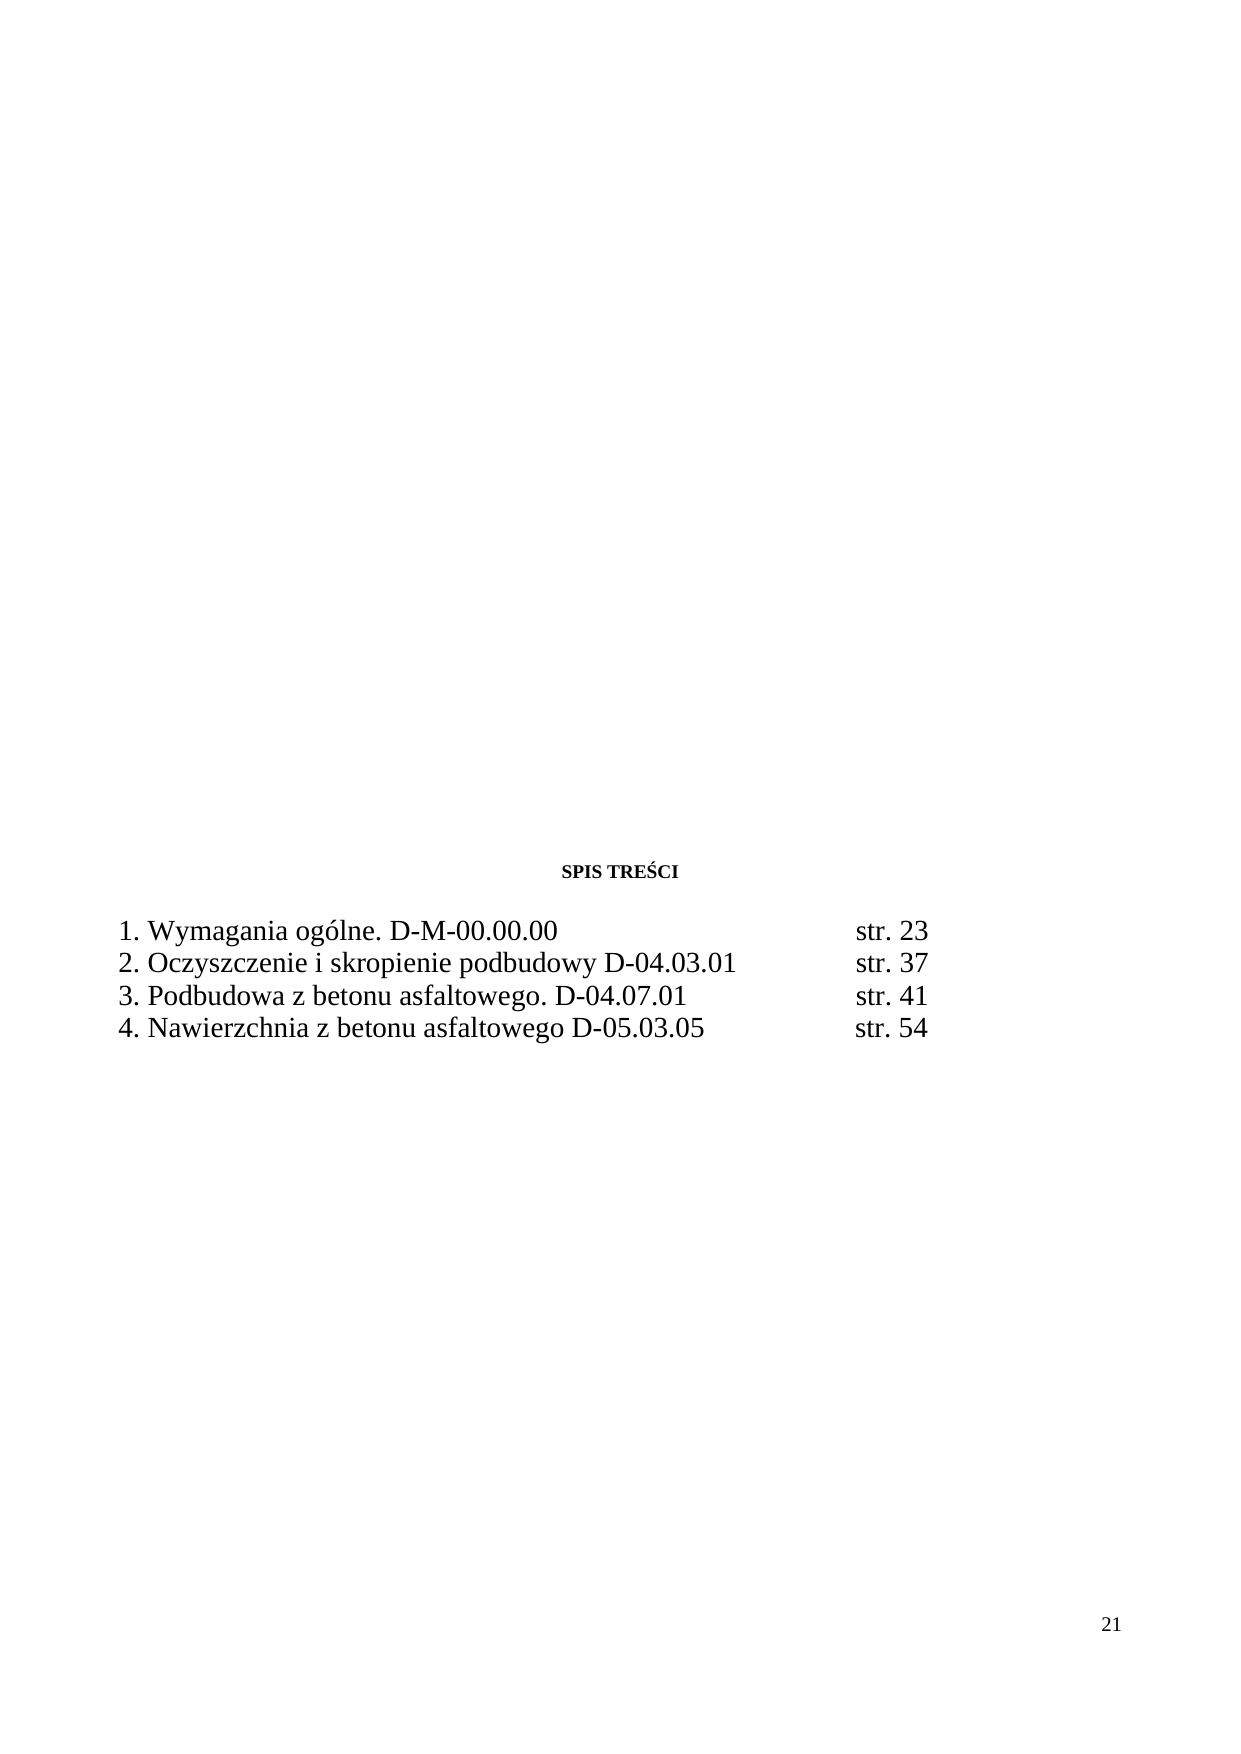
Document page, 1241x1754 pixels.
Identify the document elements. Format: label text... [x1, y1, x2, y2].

text 3. Podbudowa z betonu asfaltowego. D-04.07.01 str. 41 [118, 979, 1122, 1011]
title SPIS TREŚCI [118, 845, 1122, 882]
text 4. Nawierzchnia z betonu asfaltowego D-05.03.05 str. 54 [118, 1011, 1122, 1043]
text 2. Oczyszczenie i skropienie podbudowy D-04.03.01 str. 37 [118, 947, 1122, 979]
text 1. Wymagania ogólne. D-M-00.00.00 str. 23 [118, 914, 1122, 947]
